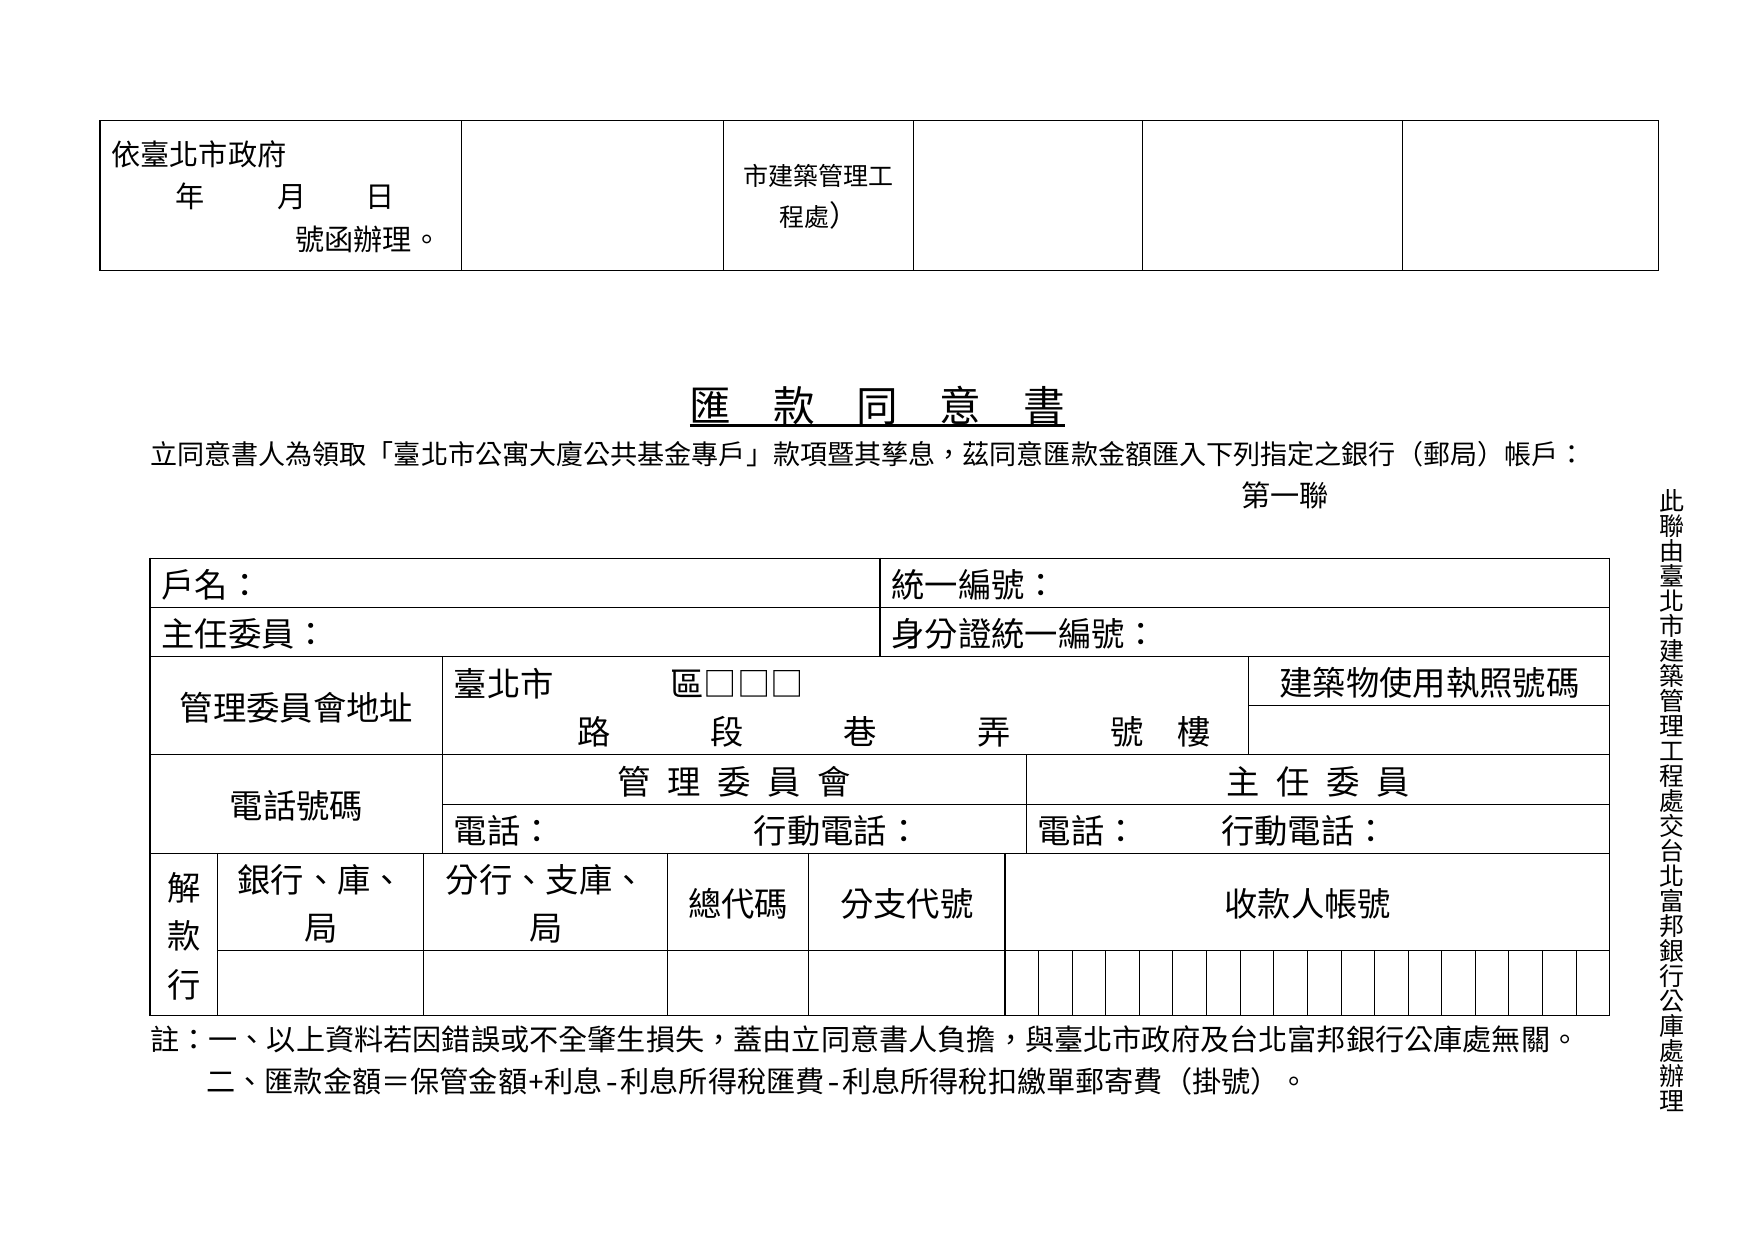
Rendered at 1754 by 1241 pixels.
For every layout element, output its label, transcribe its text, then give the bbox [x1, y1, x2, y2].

table_cell [1442, 951, 1475, 1015]
table_cell 市建築管理工程處） [724, 121, 913, 269]
table_cell [1375, 951, 1408, 1015]
text [1623, 473, 1698, 1170]
table_cell [1140, 951, 1172, 1015]
table_cell 管理委員會地址 [151, 657, 442, 754]
table_cell [668, 951, 808, 1015]
table_cell 收款人帳號 [1006, 854, 1609, 950]
table_cell 分支代號 [809, 854, 1004, 950]
table_cell [1543, 951, 1576, 1015]
table_cell [1476, 951, 1508, 1015]
table_header 戶名： [151, 559, 879, 607]
table_cell 主 任 委 員 [1027, 755, 1609, 804]
table_cell [809, 951, 1004, 1015]
table_cell [914, 121, 1142, 269]
table_cell [1342, 951, 1374, 1015]
table_cell [1173, 951, 1206, 1015]
table_cell 臺北市 區□□□ 路 段 巷 弄 號 樓 [443, 657, 1248, 754]
text 此聯由臺北市建築管理工程處交台北富邦銀行公庫處辦理 [1654, 488, 1690, 1155]
table_cell 依臺北市政府 年 月 日 號函辦理。 [101, 121, 461, 269]
table_cell [1039, 951, 1072, 1015]
table_cell [1073, 951, 1105, 1015]
table_cell [1308, 951, 1341, 1015]
text 第一聯 [150, 472, 1604, 514]
table_cell [462, 121, 723, 269]
table_cell 解 款 行 [151, 854, 217, 1015]
table_cell 電話： 行動電話： [443, 805, 1026, 853]
table_cell [1207, 951, 1240, 1015]
table_cell [424, 951, 667, 1015]
text 二、匯款金額＝保管金額+利息-利息所得稅匯費-利息所得稅扣繳單郵寄費（掛號）。 [206, 1058, 1604, 1101]
table_cell 建築物使用執照號碼 [1249, 657, 1609, 705]
table_cell [1403, 121, 1658, 269]
text 匯 款 同 意 書 [150, 373, 1604, 433]
table_cell 銀行、庫、局 [218, 854, 423, 950]
table_cell [1106, 951, 1139, 1015]
table_cell [1274, 951, 1307, 1015]
table_cell 身分證統一編號： [881, 608, 1609, 656]
table_cell 電話： 行動電話： [1027, 805, 1609, 853]
table_cell 分行、支庫、局 [424, 854, 667, 950]
table_cell [1409, 951, 1441, 1015]
table_cell 總代碼 [668, 854, 808, 950]
table_cell [1249, 706, 1609, 754]
table_cell 電話號碼 [151, 755, 442, 853]
table_cell [1577, 951, 1609, 1015]
table_cell [218, 951, 423, 1015]
table_header 統一編號： [881, 559, 1609, 607]
table_cell [1241, 951, 1273, 1015]
text 註：一、以上資料若因錯誤或不全肇生損失，蓋由立同意書人負擔，與臺北市政府及台北富邦銀行公庫處無關。 [150, 1016, 1604, 1058]
text 立同意書人為領取「臺北市公寓大廈公共基金專戶」款項暨其孳息，茲同意匯款金額匯入下列指定之銀行（郵局）帳戶： [150, 433, 1604, 472]
table_cell [1509, 951, 1542, 1015]
table_cell 管 理 委 員 會 [443, 755, 1026, 804]
table_cell [1143, 121, 1402, 269]
table_cell 主任委員： [151, 608, 879, 656]
table_cell [1006, 951, 1038, 1015]
